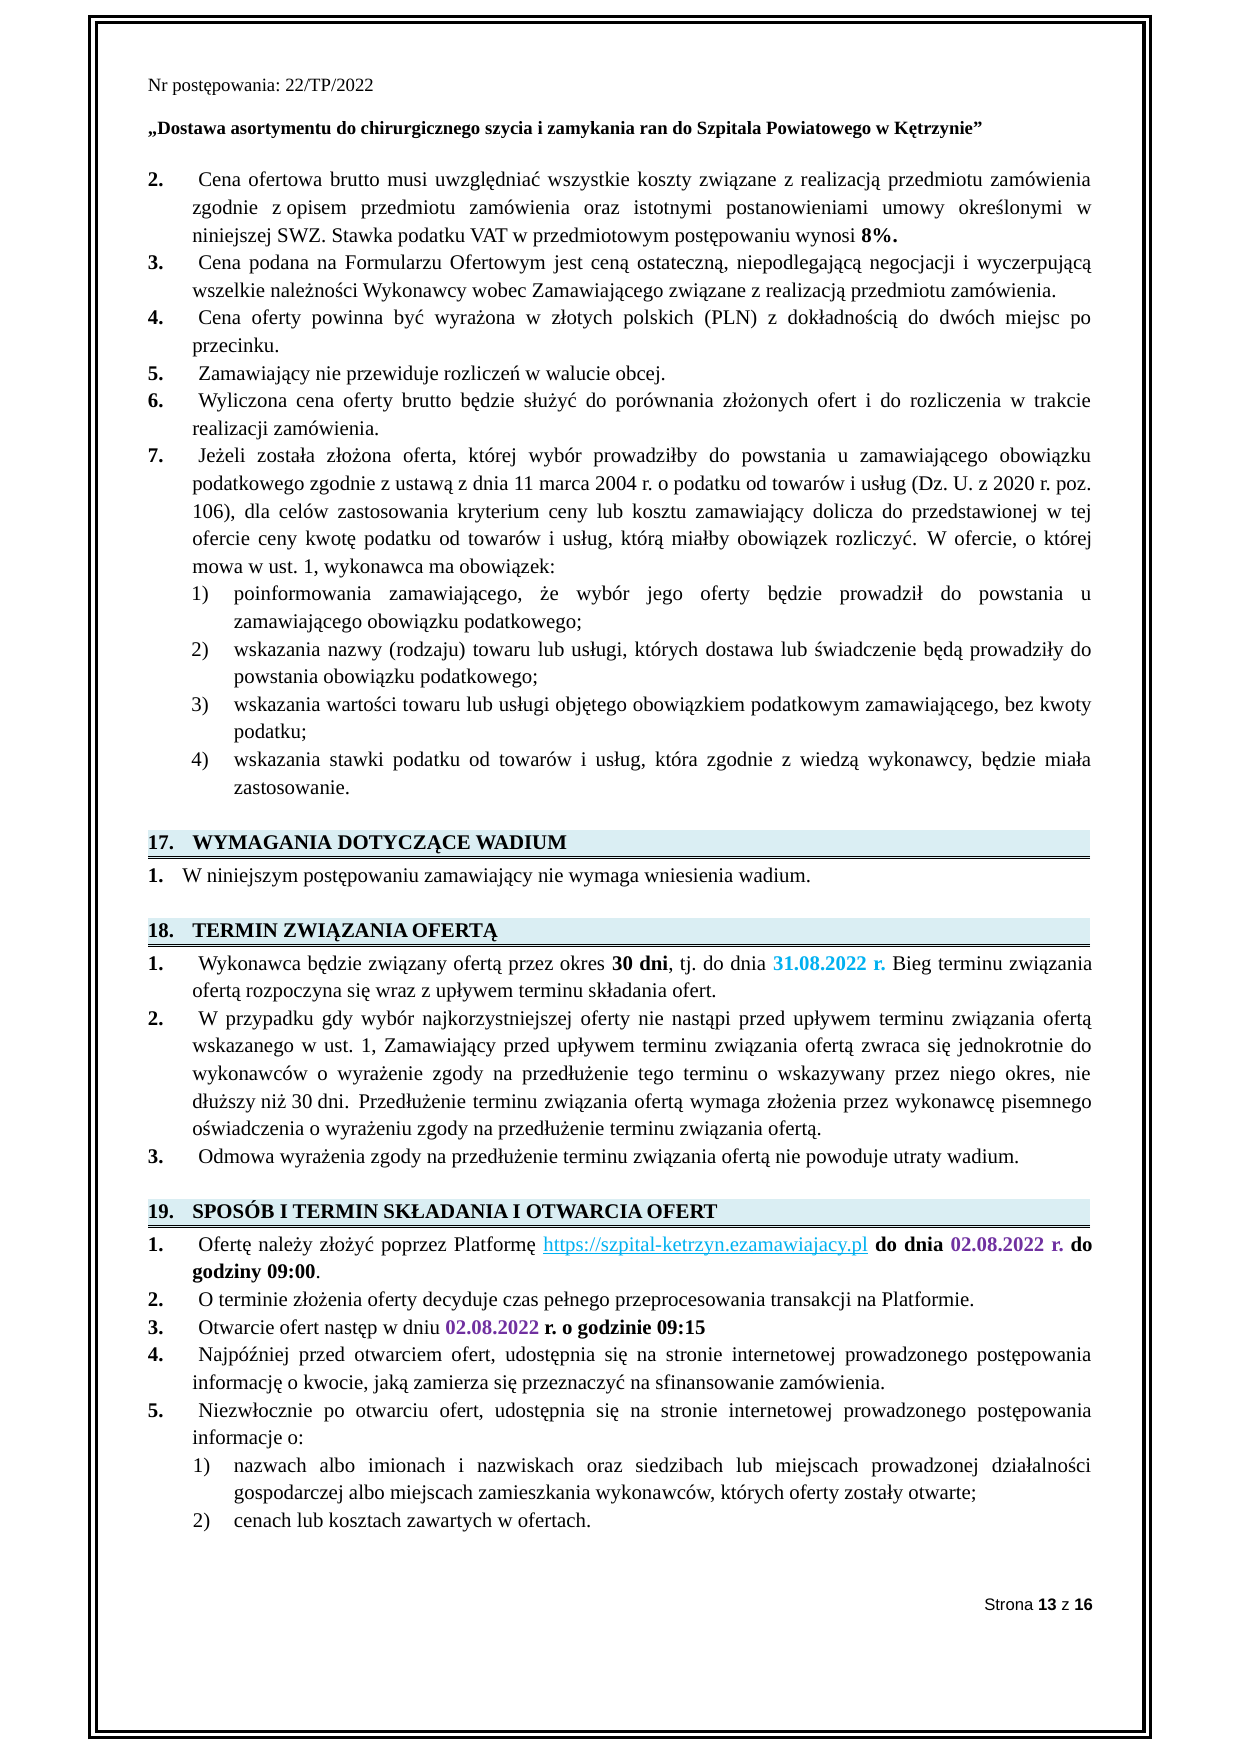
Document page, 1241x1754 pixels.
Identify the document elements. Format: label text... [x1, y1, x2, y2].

text 4) wskazania stawki podatku od towarów i usług, która zgodnie z wiedzą wykonawcy, będzie miała zastosowanie. [191, 747, 1092, 799]
list Wykonawca będzie związany ofertą przez okres 30 dni, tj. do dnia 31.08.2022 r. Bieg terminu związania ofertą rozpoczyna się wraz z upływem terminu składania ofert. [148, 951, 1092, 1002]
list Najpóźniej przed otwarciem ofert, udostępnia się na stronie internetowej prowadzonego postępowania informację o kwocie, jaką zamierza się przeznaczyć na sfinansowanie zamówienia. [148, 1342, 1092, 1394]
list Cena ofertowa brutto musi uwzględniać wszystkie koszty związane z realizacją przedmiotu zamówienia zgodnie z opisem przedmiotu zamówienia oraz istotnymi postanowieniami umowy określonymi w niniejszej SWZ. Stawka podatku VAT w przedmiotowym postępowaniu wynosi 8%. [148, 167, 1092, 247]
list Jeżeli została złożona oferta, której wybór prowadziłby do powstania u zamawiającego obowiązku podatkowego zgodnie z ustawą z dnia 11 marca 2004 r. o podatku od towarów i usług (Dz. U. z 2020 r. poz. 106), dla celów zastosowania kryterium ceny lub kosztu zamawiający dolicza do przedstawionej w tej ofercie ceny kwotę podatku od towarów i usług, którą miałby obowiązek rozliczyć. W ofercie, o której mowa w ust. 1, wykonawca ma obowiązek: [148, 443, 1092, 578]
list Zamawiający nie przewiduje rozliczeń w walucie obcej. [148, 361, 1092, 384]
text 3) wskazania wartości towaru lub usługi objętego obowiązkiem podatkowym zamawiającego, bez kwoty podatku; [191, 692, 1092, 743]
list Odmowa wyrażenia zgody na przedłużenie terminu związania ofertą nie powoduje utraty wadium. [148, 1144, 1092, 1168]
list TERMIN ZWIĄZANIA OFERTĄ [148, 918, 1090, 944]
list Cena oferty powinna być wyrażona w złotych polskich (PLN) z dokładnością do dwóch miejsc po przecinku. [148, 305, 1092, 357]
text 2) cenach lub kosztach zawartych w ofertach. [193, 1508, 1092, 1532]
text 2) wskazania nazwy (rodzaju) towaru lub usługi, których dostawa lub świadczenie będą prowadziły do powstania obowiązku podatkowego; [191, 637, 1092, 688]
text 1) poinformowania zamawiającego, że wybór jego oferty będzie prowadził do powstania u zamawiającego obowiązku podatkowego; [191, 581, 1092, 633]
list SPOSÓB I TERMIN SKŁADANIA I OTWARCIA OFERT [148, 1199, 1090, 1225]
list Niezwłocznie po otwarciu ofert, udostępnia się na stronie internetowej prowadzonego postępowania informacje o: [148, 1397, 1092, 1449]
list W niniejszym postępowaniu zamawiający nie wymaga wniesienia wadium. [148, 863, 1092, 887]
list WYMAGANIA DOTYCZĄCE WADIUM [148, 830, 1090, 856]
list W przypadku gdy wybór najkorzystniejszej oferty nie nastąpi przed upływem terminu związania ofertą wskazanego w ust. 1, Zamawiający przed upływem terminu związania ofertą zwraca się jednokrotnie do wykonawców o wyrażenie zgody na przedłużenie tego terminu o wskazywany przez niego okres, nie dłuższy niż 30 dni. Przedłużenie terminu związania ofertą wymaga złożenia przez wykonawcę pisemnego oświadczenia o wyrażeniu zgody na przedłużenie terminu związania ofertą. [148, 1006, 1092, 1140]
text 1) nazwach albo imionach i nazwiskach oraz siedzibach lub miejscach prowadzonej działalności gospodarczej albo miejscach zamieszkania wykonawców, których oferty zostały otwarte; [193, 1453, 1092, 1504]
list Otwarcie ofert następ w dniu 02.08.2022 r. o godzinie 09:15 [148, 1315, 1092, 1339]
list Ofertę należy złożyć poprzez Platformę https://szpital-ketrzyn.ezamawiajacy.pl do dnia 02.08.2022 r. do godziny 09:00. [148, 1232, 1092, 1283]
list Cena podana na Formularzu Ofertowym jest ceną ostateczną, niepodlegającą negocjacji i wyczerpującą wszelkie należności Wykonawcy wobec Zamawiającego związane z realizacją przedmiotu zamówienia. [148, 250, 1092, 302]
list Wyliczona cena oferty brutto będzie służyć do porównania złożonych ofert i do rozliczenia w trakcie realizacji zamówienia. [148, 388, 1092, 440]
list O terminie złożenia oferty decyduje czas pełnego przeprocesowania transakcji na Platformie. [148, 1287, 1092, 1311]
